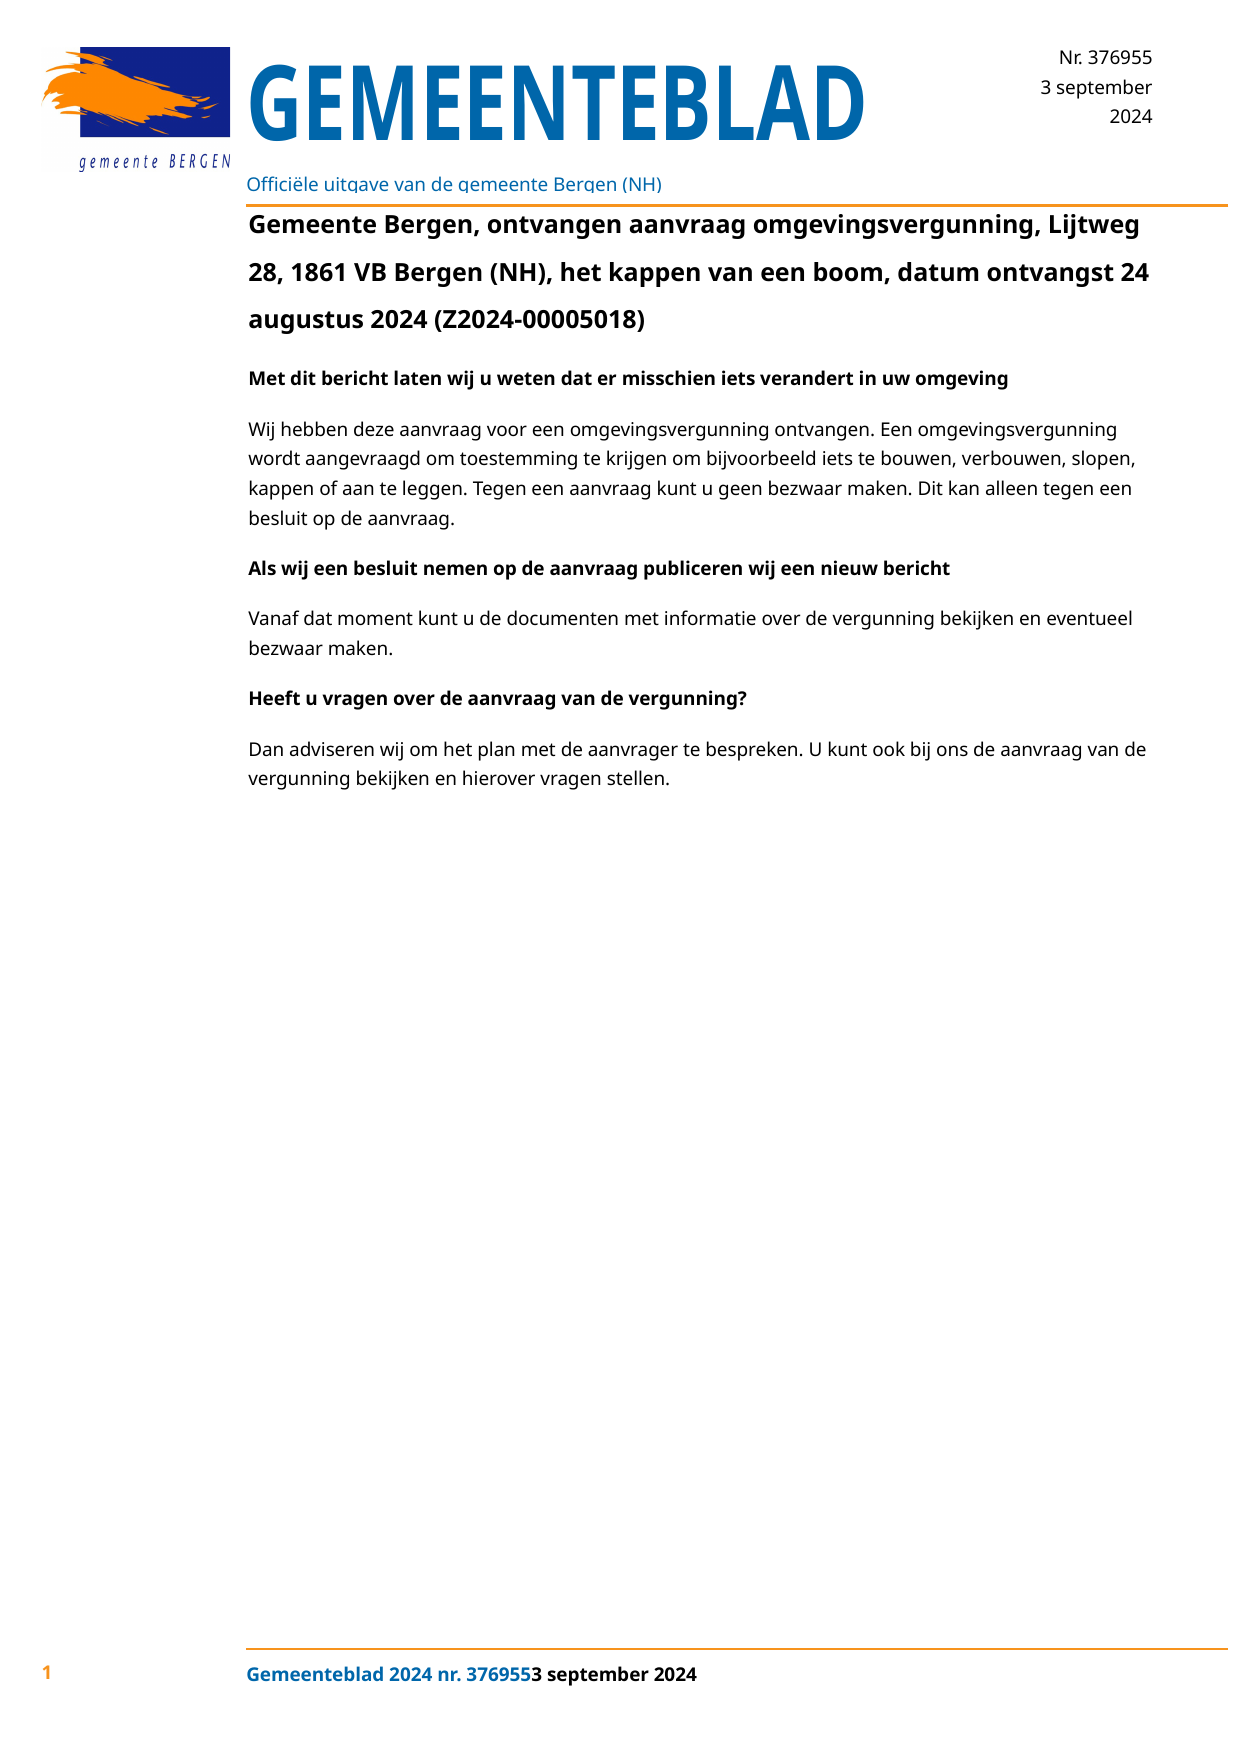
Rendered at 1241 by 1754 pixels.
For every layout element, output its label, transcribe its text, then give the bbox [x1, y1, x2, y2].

text Als wij een besluit nemen op de aanvraag publiceren wij een nieuw bericht [248, 555, 1152, 581]
text Met dit bericht laten wij u weten dat er misschien iets verandert in uw omgeving [248, 366, 1152, 391]
text Wij hebben deze aanvraag voor een omgevingsvergunning ontvangen. Een omgevingsvergunning wordt aangevraagd om toestemming te krijgen om bijvoorbeeld iets te bouwen, verbouwen, slopen, kappen of aan te leggen. Tegen een aanvraag kunt u geen bezwaar maken. Dit kan alleen tegen een besluit op de aanvraag. [248, 416, 1152, 530]
picture [41, 47, 231, 172]
text Dan adviseren wij om het plan met de aanvrager te bespreken. U kunt ook bij ons de aanvraag van de vergunning bekijken en hierover vragen stellen. [248, 736, 1152, 791]
text Heeft u vragen over de aanvraag van de vergunning? [248, 686, 1152, 711]
text Vanaf dat moment kunt u de documenten met informatie over de vergunning bekijken en eventueel bezwaar maken. [248, 606, 1152, 661]
text Gemeente Bergen, ontvangen aanvraag omgevingsvergunning, Lijtweg 28, 1861 VB Bergen (NH), het kappen van een boom, datum ontvangst 24 augustus 2024 (Z2024-00005018) [248, 207, 1152, 336]
